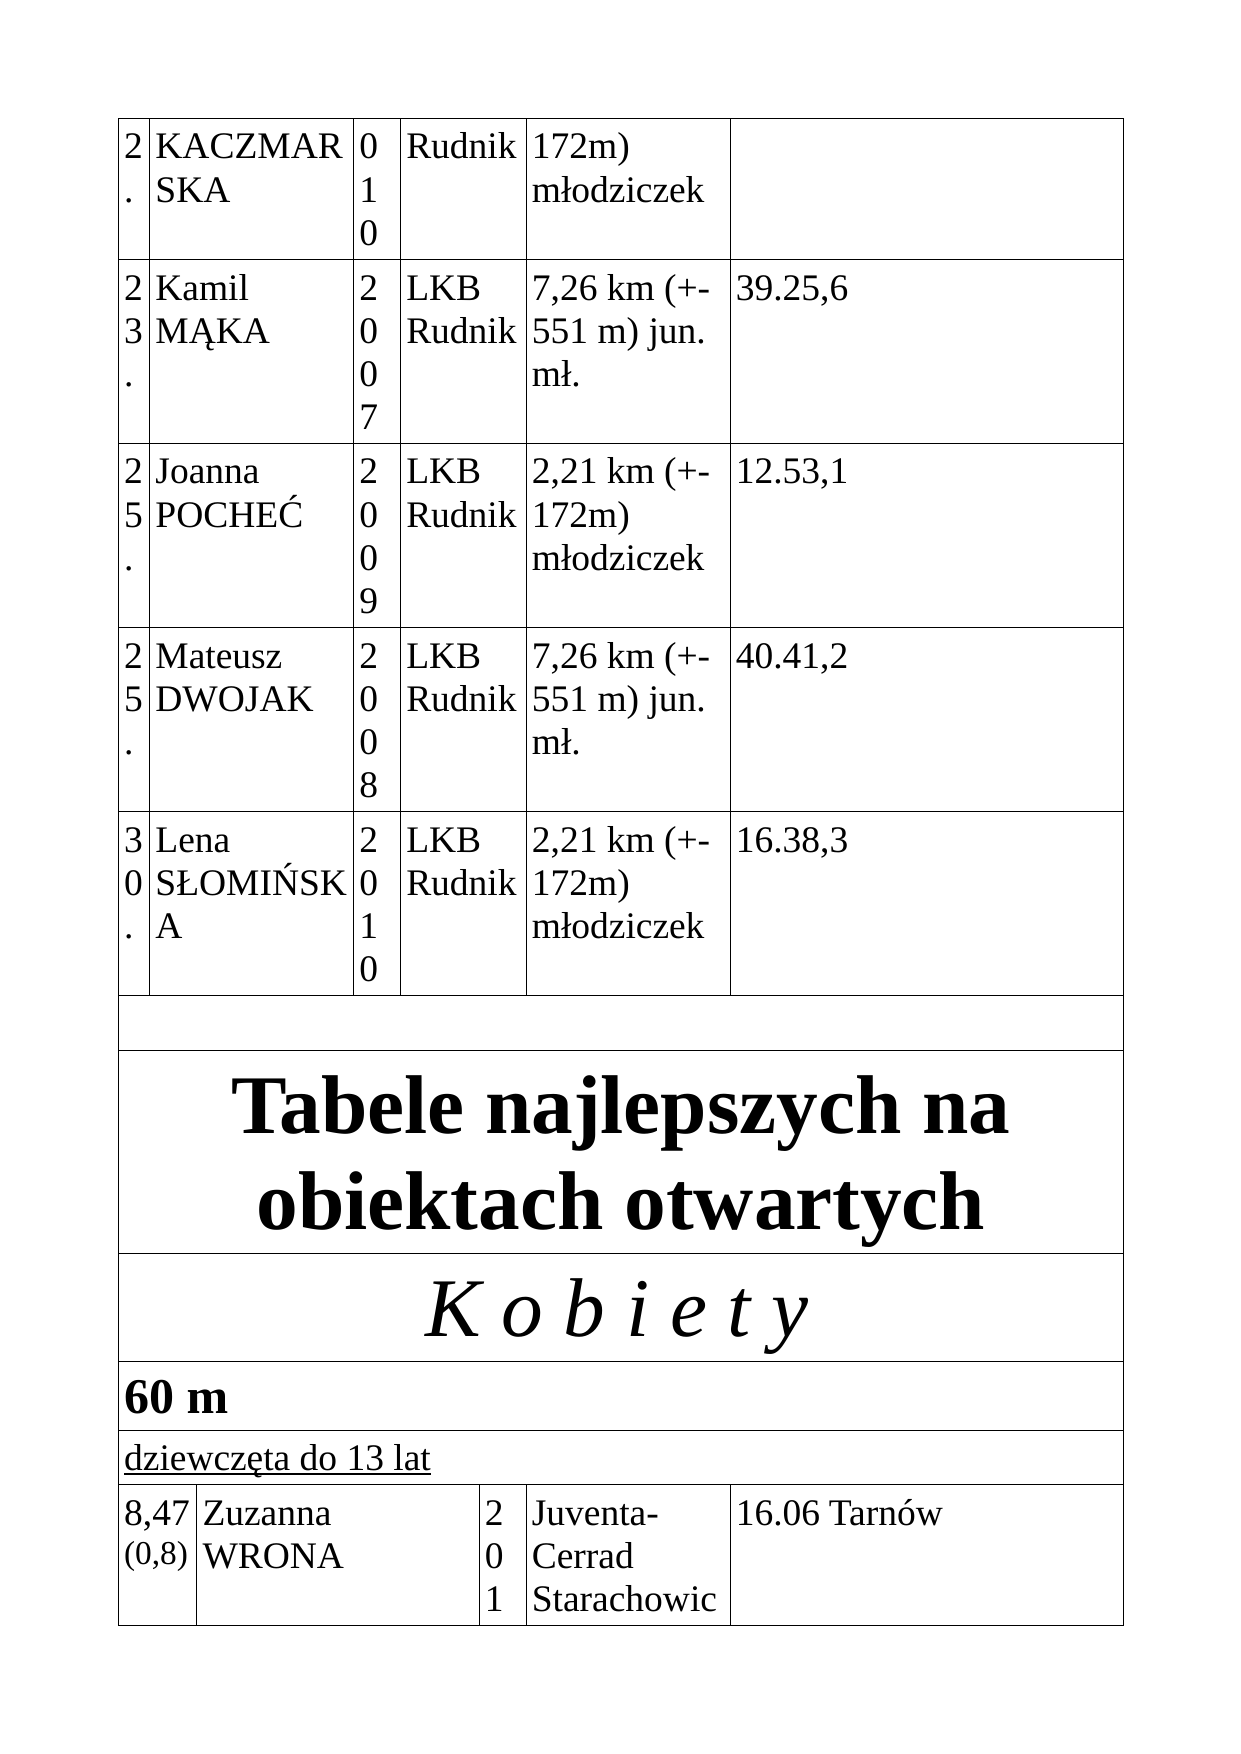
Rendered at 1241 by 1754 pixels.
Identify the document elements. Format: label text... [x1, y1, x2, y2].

table_cell 16.06 Tarnów [731, 1485, 1123, 1625]
table_cell 8,47 (0,8) [119, 1485, 196, 1625]
table_cell 2. [119, 119, 149, 259]
table_cell K o b i e t y [119, 1254, 1123, 1361]
table_cell 39.25,6 [731, 260, 1123, 443]
table_cell Kamil MĄKA [150, 260, 353, 443]
table_cell 2010 [354, 812, 400, 995]
table_cell Zuzanna WRONA [197, 1485, 479, 1625]
table_cell 40.41,2 [731, 628, 1123, 811]
table_cell [119, 996, 1123, 1050]
table_cell Lena SŁOMIŃSKA [150, 812, 353, 995]
table_cell 010 [354, 119, 400, 259]
table_cell 23. [119, 260, 149, 443]
table_cell 2,21 km (+-172m) młodziczek [527, 444, 730, 627]
table_cell Juventa-Cerrad Starachowic [527, 1485, 730, 1625]
table_cell LKB Rudnik [401, 444, 526, 627]
table_cell 60 m [119, 1362, 1123, 1430]
table_cell LKB Rudnik [401, 628, 526, 811]
table_cell 7,26 km (+-551 m) jun. mł. [527, 260, 730, 443]
table_cell dziewczęta do 13 lat [119, 1431, 1123, 1484]
table_cell 172m) młodziczek [527, 119, 730, 259]
table_cell 16.38,3 [731, 812, 1123, 995]
table_cell 2007 [354, 260, 400, 443]
table_cell Rudnik [401, 119, 526, 259]
table_cell 25. [119, 444, 149, 627]
table_cell 201 [480, 1485, 526, 1625]
table_cell LKB Rudnik [401, 260, 526, 443]
table_cell Joanna POCHEĆ [150, 444, 353, 627]
table_cell 2,21 km (+-172m) młodziczek [527, 812, 730, 995]
table_cell KACZMARSKA [150, 119, 353, 259]
table_cell 2009 [354, 444, 400, 627]
table_cell 25. [119, 628, 149, 811]
table_cell 2008 [354, 628, 400, 811]
table_cell [731, 119, 1123, 259]
table_cell 7,26 km (+-551 m) jun. mł. [527, 628, 730, 811]
table_cell Mateusz DWOJAK [150, 628, 353, 811]
table_cell Tabele najlepszych na obiektach otwartych [119, 1051, 1123, 1253]
table_cell LKB Rudnik [401, 812, 526, 995]
table_cell 30. [119, 812, 149, 995]
table_cell 12.53,1 [731, 444, 1123, 627]
